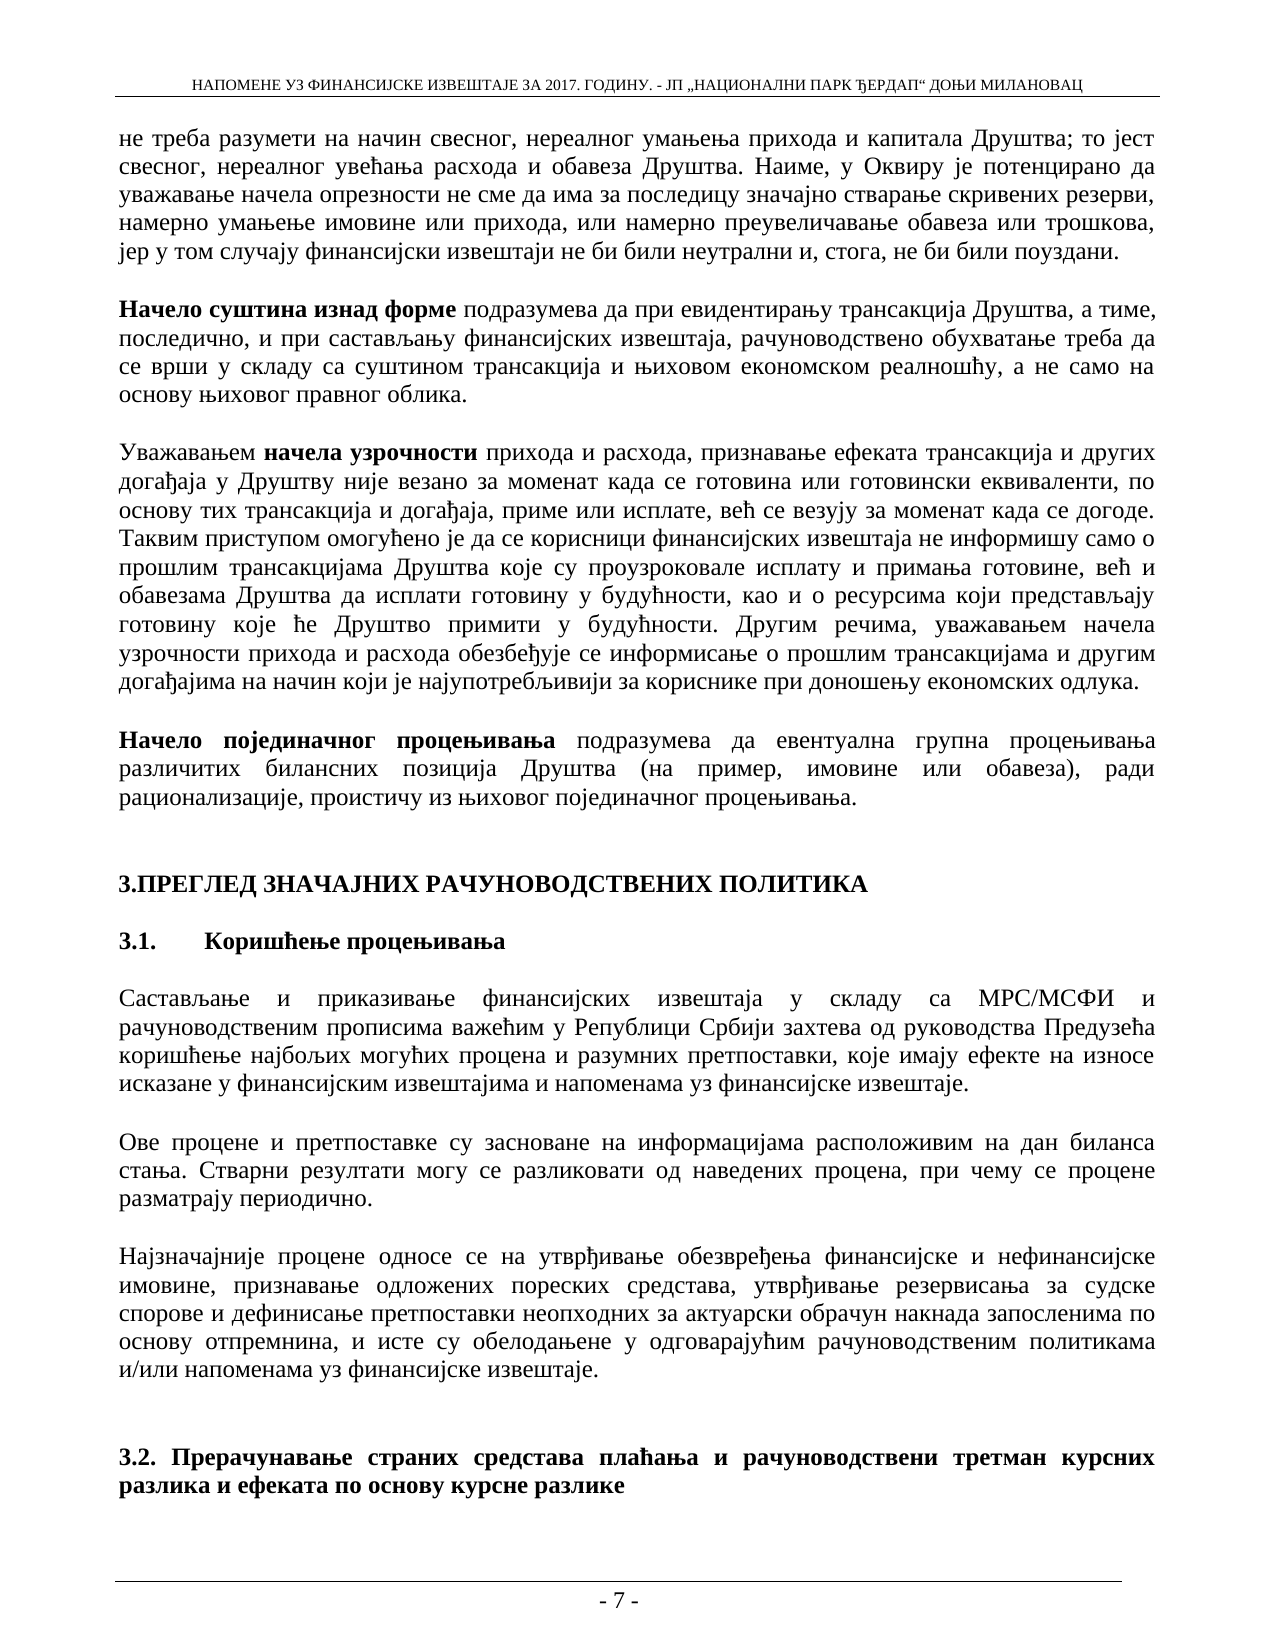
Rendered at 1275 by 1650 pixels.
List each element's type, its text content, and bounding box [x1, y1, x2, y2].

text Начело суштина изнад форме подразумева да при евидентирању трансакција Друштва, а тиме, последично, и при састављању финансијских извештаја, рачуноводствено обухватање треба да се врши у складу са суштином трансакција и њиховом економском реалношћу, а не само на основу њиховог правног облика. [119, 295, 1156, 408]
text не треба разумети на начин свесног, нереалног умањења прихода и капитала Друштва; то јест свесног, нереалног увећања расхода и обавеза Друштва. Наиме, у Оквиру је потенцирано да уважавање начела опрезности не сме да има за последицу значајно стварање скривених резерви, намерно умањење имовине или прихода, или намерно преувеличавање обавеза или трошкова, јер у том случају финансијски извештаји не би били неутрални и, стога, не би били поуздани. [119, 123, 1156, 264]
text 3.2. Прерачунавање страних средстава плаћања и рачуноводствени третман курсних разлика и ефеката по основу курсне разлике [119, 1443, 1156, 1499]
text НАПОМЕНЕ УЗ ФИНАНСИЈСКЕ ИЗВЕШТАЈЕ ЗА 2017. ГОДИНУ. - ЈП „НАЦИОНАЛНИ ПАРК ЂЕРДАП“ ДОЊИ МИЛАНОВАЦ [118, 75, 1157, 93]
text Уважавањем начела узрочности прихода и расхода, признавање ефеката трансакција и других догађаја у Друштву није везано за моменат када се готовина или готовински еквиваленти, по основу тих трансакција и догађаја, приме или исплате, већ се везују за моменат када се догоде. Таквим приступом омогућено је да се корисници финансијских извештаја не информишу само о прошлим трансакцијама Друштва које су проузроковале исплату и примања готовине, већ и обавезама Друштва да исплати готовину у будућности, као и о ресурсима који представљају готовину које ће Друштво примити у будућности. Другим речима, уважавањем начела узрочности прихода и расхода обезбеђује се информисање о прошлим трансакцијама и другим догађајима на начин који је најупотребљивији за кориснике при доношењу економских одлука. [119, 438, 1156, 695]
text Ове процене и претпоставке су засноване на информацијама расположивим на дан биланса стања. Стварни резултати могу се разликовати од наведених процена, при чему се процене разматрају периодично. [119, 1127, 1156, 1212]
text 3.1. Коришћење процењивања [119, 926, 1156, 955]
text Састављање и приказивање финансијских извештаја у складу са МРС/МСФИ и рачуноводственим прописима важећим у Републици Србији захтева од руководства Предузећа коришћење најбољих могућих процена и разумних претпоставки, које имају ефекте на износе исказане у финансијским извештајима и напоменама уз финансијске извештаје. [119, 984, 1156, 1097]
text - 7 - [118, 1586, 1119, 1614]
list ПРЕГЛЕД ЗНАЧАЈНИХ РАЧУНОВОДСТВЕНИХ ПОЛИТИКА [118, 869, 1156, 897]
text Начело појединачног процењивања подразумева да евентуална групна процењивања различитих билансних позиција Друштва (на пример, имовине или обавеза), ради рационализације, проистичу из њиховог појединачног процењивања. [119, 726, 1156, 811]
text Најзначајније процене односе се на утврђивање обезвређења финансијске и нефинансијске имовине, признавање одложених пореских средстава, утврђивање резервисања за судске спорове и дефинисање претпоставки неопходних за актуарски обрачун накнада запосленима по основу отпремнина, и исте су обелодањене у одговарајућим рачуноводственим политикама и/или напоменама уз финансијске извештаје. [119, 1242, 1156, 1383]
